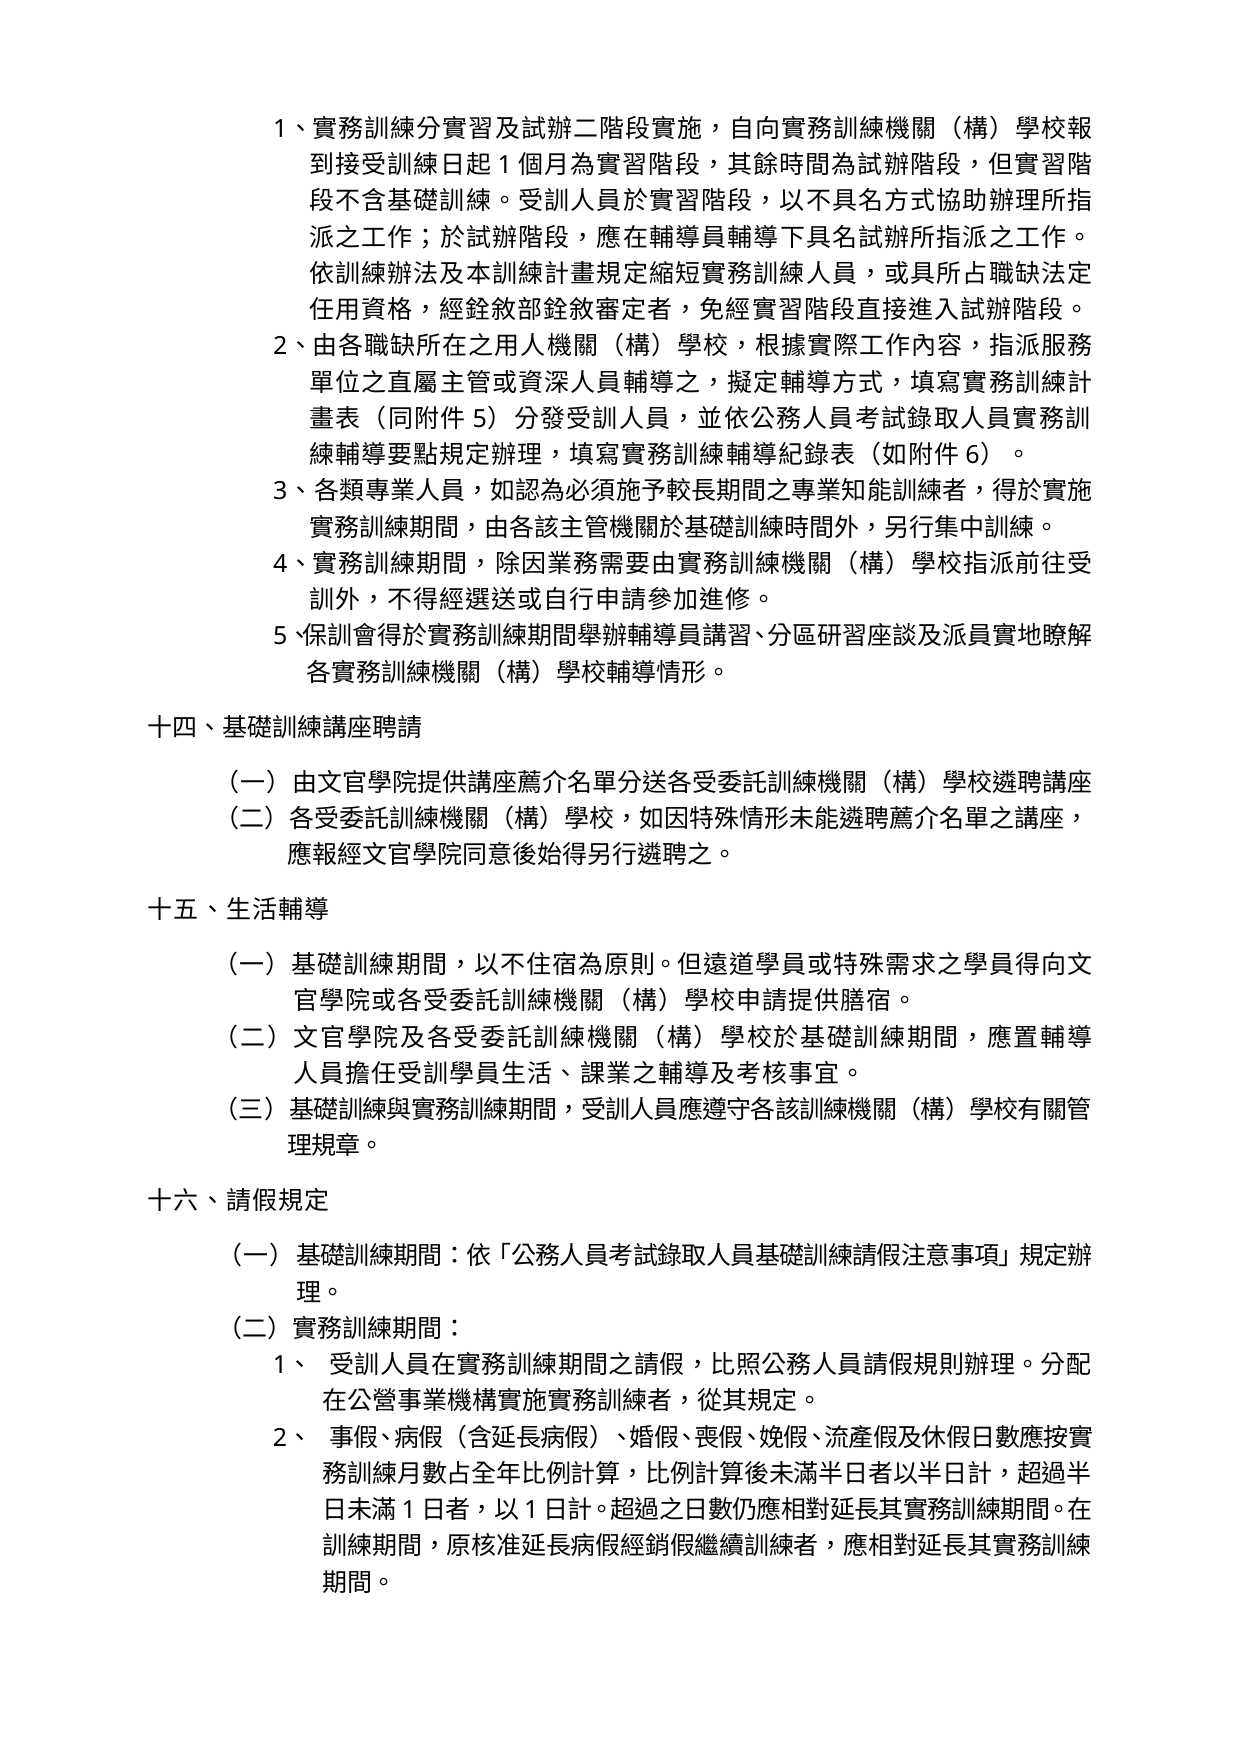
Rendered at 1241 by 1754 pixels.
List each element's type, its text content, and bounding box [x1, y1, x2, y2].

list 受訓人員在實務訓練期間之請假，比照公務人員請假規則辦理。分配在公營事業機構實施實務訓練者，從其規定。 [273, 1344, 1092, 1417]
list 事假、病假（含延長病假）、婚假、喪假、娩假、流產假及休假日數應按實務訓練月數占全年比例計算，比例計算後未滿半日者以半日計，超過半日未滿1日者，以1日計。超過之日數仍應相對延長其實務訓練期間。在訓練期間，原核准延長病假經銷假繼續訓練者，應相對延長其實務訓練期間。 [273, 1417, 1092, 1598]
text 十五、生活輔導 [148, 889, 1092, 926]
text 十六、請假規定 [148, 1181, 1092, 1217]
text （一）基礎訓練期間，以不住宿為原則。但遠道學員或特殊需求之學員得向文官學院或各受委託訓練機關（構）學校申請提供膳宿。 [213, 944, 1092, 1017]
text （二）各受委託訓練機關（構）學校，如因特殊情形未能遴聘薦介名單之講座，應報經文官學院同意後始得另行遴聘之。 [214, 798, 1092, 871]
text 4、實務訓練期間，除因業務需要由實務訓練機關（構）學校指派前往受訓外，不得經選送或自行申請參加進修。 [273, 543, 1092, 616]
text 十四、基礎訓練講座聘請 [148, 707, 1092, 743]
text 3、各類專業人員，如認為必須施予較長期間之專業知能訓練者，得於實施實務訓練期間，由各該主管機關於基礎訓練時間外，另行集中訓練。 [273, 471, 1092, 543]
text （一）基礎訓練期間：依「公務人員考試錄取人員基礎訓練請假注意事項」規定辦理。 [218, 1236, 1092, 1308]
text 2、由各職缺所在之用人機關（構）學校，根據實際工作內容，指派服務單位之直屬主管或資深人員輔導之，擬定輔導方式，填寫實務訓練計畫表（同附件5）分發受訓人員，並依公務人員考試錄取人員實務訓練輔導要點規定辦理，填寫實務訓練輔導紀錄表（如附件6）。 [273, 326, 1092, 471]
text （二）實務訓練期間： [218, 1308, 1092, 1344]
text （二）文官學院及各受委託訓練機關（構）學校於基礎訓練期間，應置輔導人員擔任受訓學員生活、課業之輔導及考核事宜。 [213, 1017, 1092, 1089]
text （一）由文官學院提供講座薦介名單分送各受委託訓練機關（構）學校遴聘講座。 [214, 762, 1092, 798]
text （三）基礎訓練與實務訓練期間，受訓人員應遵守各該訓練機關（構）學校有關管理規章。 [213, 1089, 1092, 1162]
text 5、保訓會得於實務訓練期間舉辦輔導員講習、分區研習座談及派員實地瞭解各實務訓練機關（構）學校輔導情形。 [273, 616, 1092, 688]
text 1、實務訓練分實習及試辦二階段實施，自向實務訓練機關（構）學校報到接受訓練日起1個月為實習階段，其餘時間為試辦階段，但實習階段不含基礎訓練。受訓人員於實習階段，以不具名方式協助辦理所指派之工作；於試辦階段，應在輔導員輔導下具名試辦所指派之工作。依訓練辦法及本訓練計畫規定縮短實務訓練人員，或具所占職缺法定任用資格，經銓敘部銓敘審定者，免經實習階段直接進入試辦階段。 [273, 108, 1092, 326]
